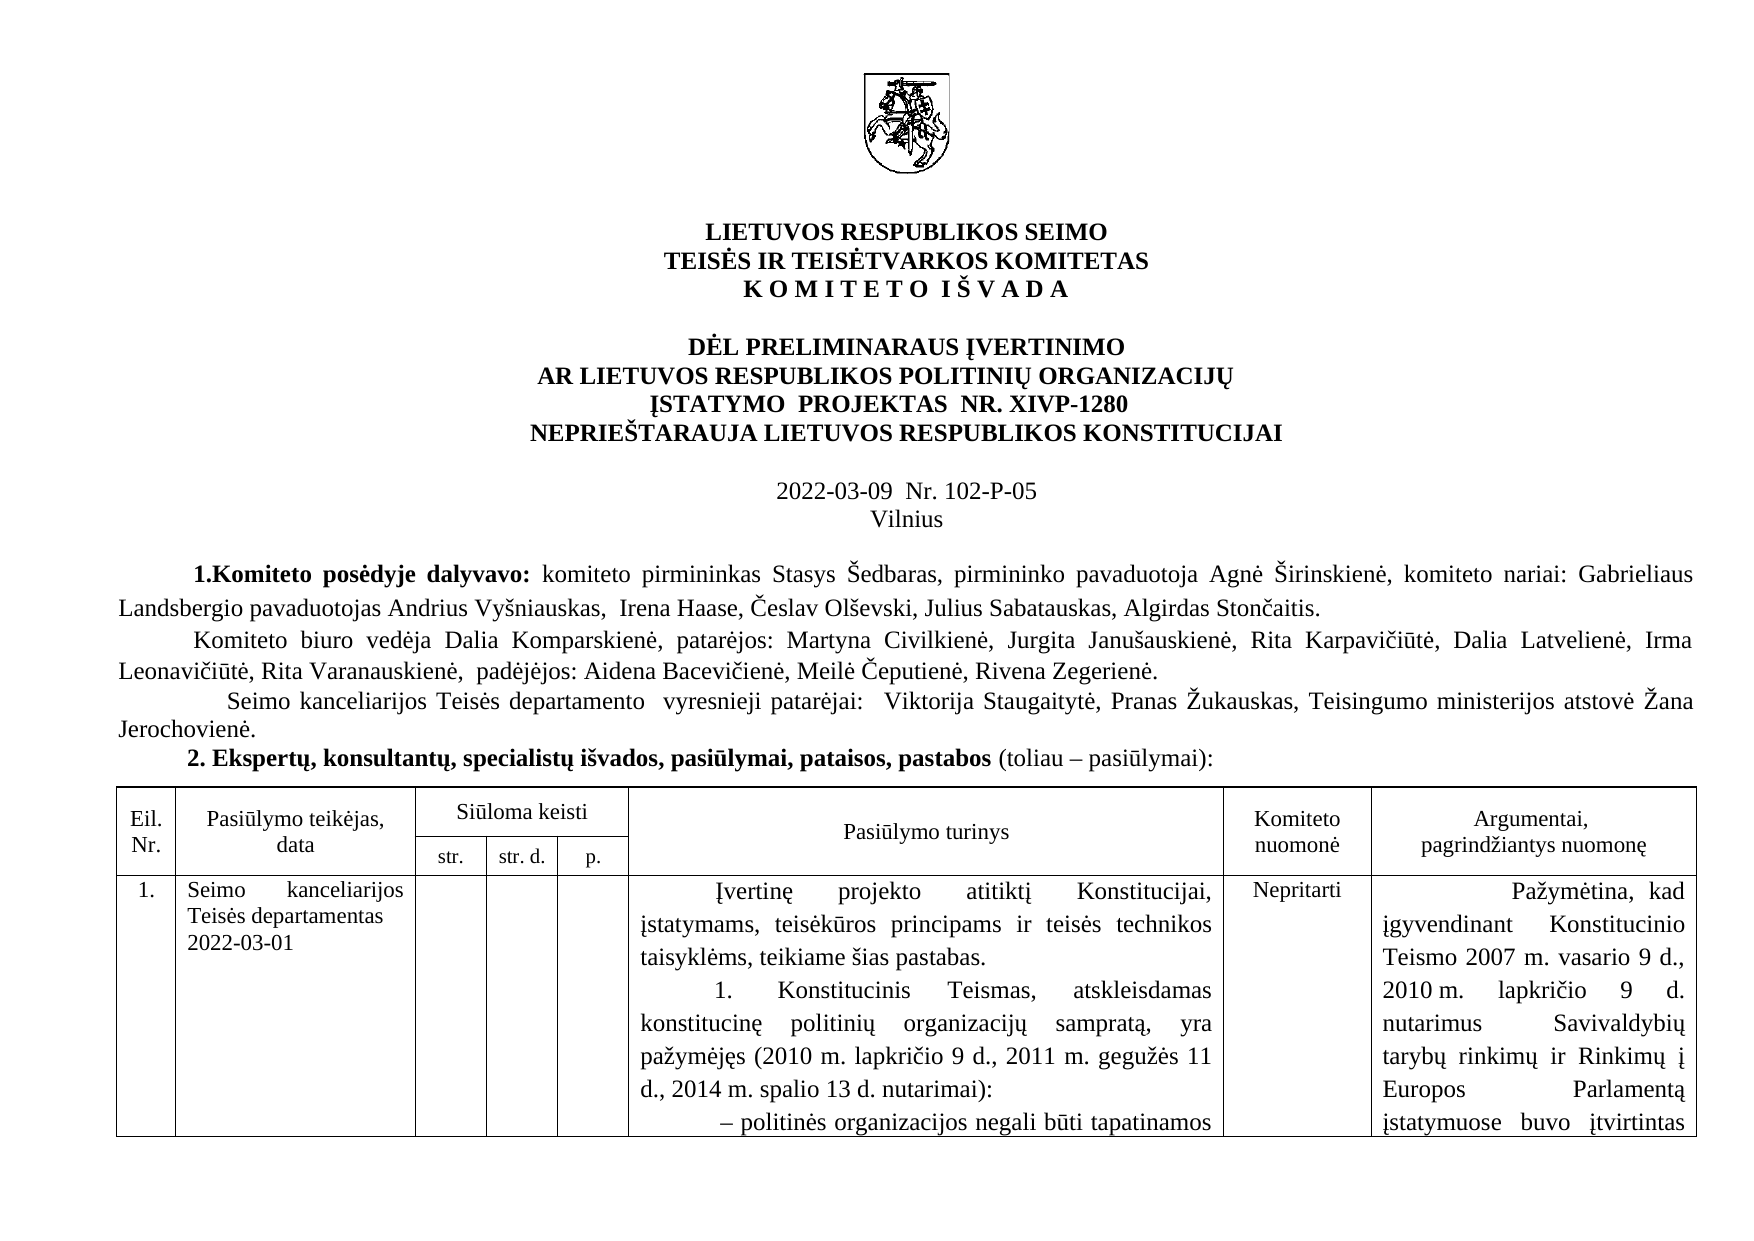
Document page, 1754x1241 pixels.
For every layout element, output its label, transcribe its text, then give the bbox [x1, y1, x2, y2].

text 2022-03-09 Nr. 102-P-05 [118, 476, 1695, 504]
table_header Siūloma keisti [416, 788, 628, 836]
table_cell str. [416, 837, 486, 875]
table_cell Nepritarti [1224, 876, 1371, 1136]
text TEISĖS IR TEISĖTVARKOS KOMITETAS [118, 246, 1695, 274]
table_cell Seimo kanceliarijos Teisės departamentas 2022-03-01 [176, 876, 415, 1136]
text AR LIETUVOS RESPUBLIKOS POLITINIŲ ORGANIZACIJŲ ĮSTATYMO PROJEKTAS NR. XIVP-1280 [118, 361, 1659, 418]
table_header Komiteto nuomonė [1224, 788, 1371, 875]
table_cell p. [558, 837, 628, 875]
table_cell [558, 876, 628, 1136]
subtitle K O M I T E T O I Š V A D A [118, 274, 1695, 303]
table_header Eil. Nr. [117, 788, 175, 875]
text Seimo kanceliarijos Teisės departamento vyresnieji patarėjai: Viktorija Staugaitytė, Pranas Žukauskas, Teisingumo ministerijos atstovė Žana Jerochovienė. [118, 686, 1695, 743]
table_header Pasiūlymo teikėjas, data [176, 788, 415, 875]
table_cell str. d. [487, 837, 557, 875]
table_cell Įvertinę projekto atitiktį Konstitucijai, įstatymams, teisėkūros principams ir teisės technikos taisyklėms, teikiame šias pastabas. 1. Konstitucinis Teismas, atskleisdamas konstitucinę politinių organizacijų sampratą, yra pažymėjęs (2010 m. lapkričio 9 d., 2011 m. gegužės 11 d., 2014 m. spalio 13 d. nutarimai): – politinės organizacijos negali būti tapatinamos [629, 876, 1223, 1136]
table_cell [416, 876, 486, 1136]
text LIETUVOS RESPUBLIKOS SEIMO [118, 217, 1695, 246]
text NEPRIEŠTARAUJA LIETUVOS RESPUBLIKOS KONSTITUCIJAI [118, 418, 1695, 447]
text 2. Ekspertų, konsultantų, specialistų išvados, pasiūlymai, pataisos, pastabos (toliau – pasiūlymai): [118, 743, 1695, 772]
table_cell 1. [117, 876, 175, 1136]
text Komiteto biuro vedėja Dalia Komparskienė, patarėjos: Martyna Civilkienė, Jurgita Janušauskienė, Rita Karpavičiūtė, Dalia Latvelienė, Irma Leonavičiūtė, Rita Varanauskienė, padėjėjos: Aidena Bacevičienė, Meilė Čeputienė, Rivena Zegerienė. [118, 626, 1695, 684]
table_header Pasiūlymo turinys [629, 788, 1223, 875]
text Vilnius [118, 504, 1695, 533]
table_cell Pažymėtina, kad įgyvendinant Konstitucinio Teismo 2007 m. vasario 9 d., 2010 m. lapkričio 9 d. nutarimus Savivaldybių tarybų rinkimų ir Rinkimų į Europos Parlamentą įstatymuose buvo įtvirtintas [1372, 876, 1696, 1136]
text 1.Komiteto posėdyje dalyvavo: komiteto pirmininkas Stasys Šedbaras, pirmininko pavaduotoja Agnė Širinskienė, komiteto nariai: Gabrieliaus Landsbergio pavaduotojas Andrius Vyšniauskas, Irena Haase, Česlav Olševski, Julius Sabatauskas, Algirdas Stončaitis. [118, 559, 1695, 621]
table_cell [487, 876, 557, 1136]
table_header Argumentai, pagrindžiantys nuomonę [1372, 788, 1696, 875]
text DĖL PRELIMINARAUS ĮVERTINIMO [118, 332, 1695, 361]
